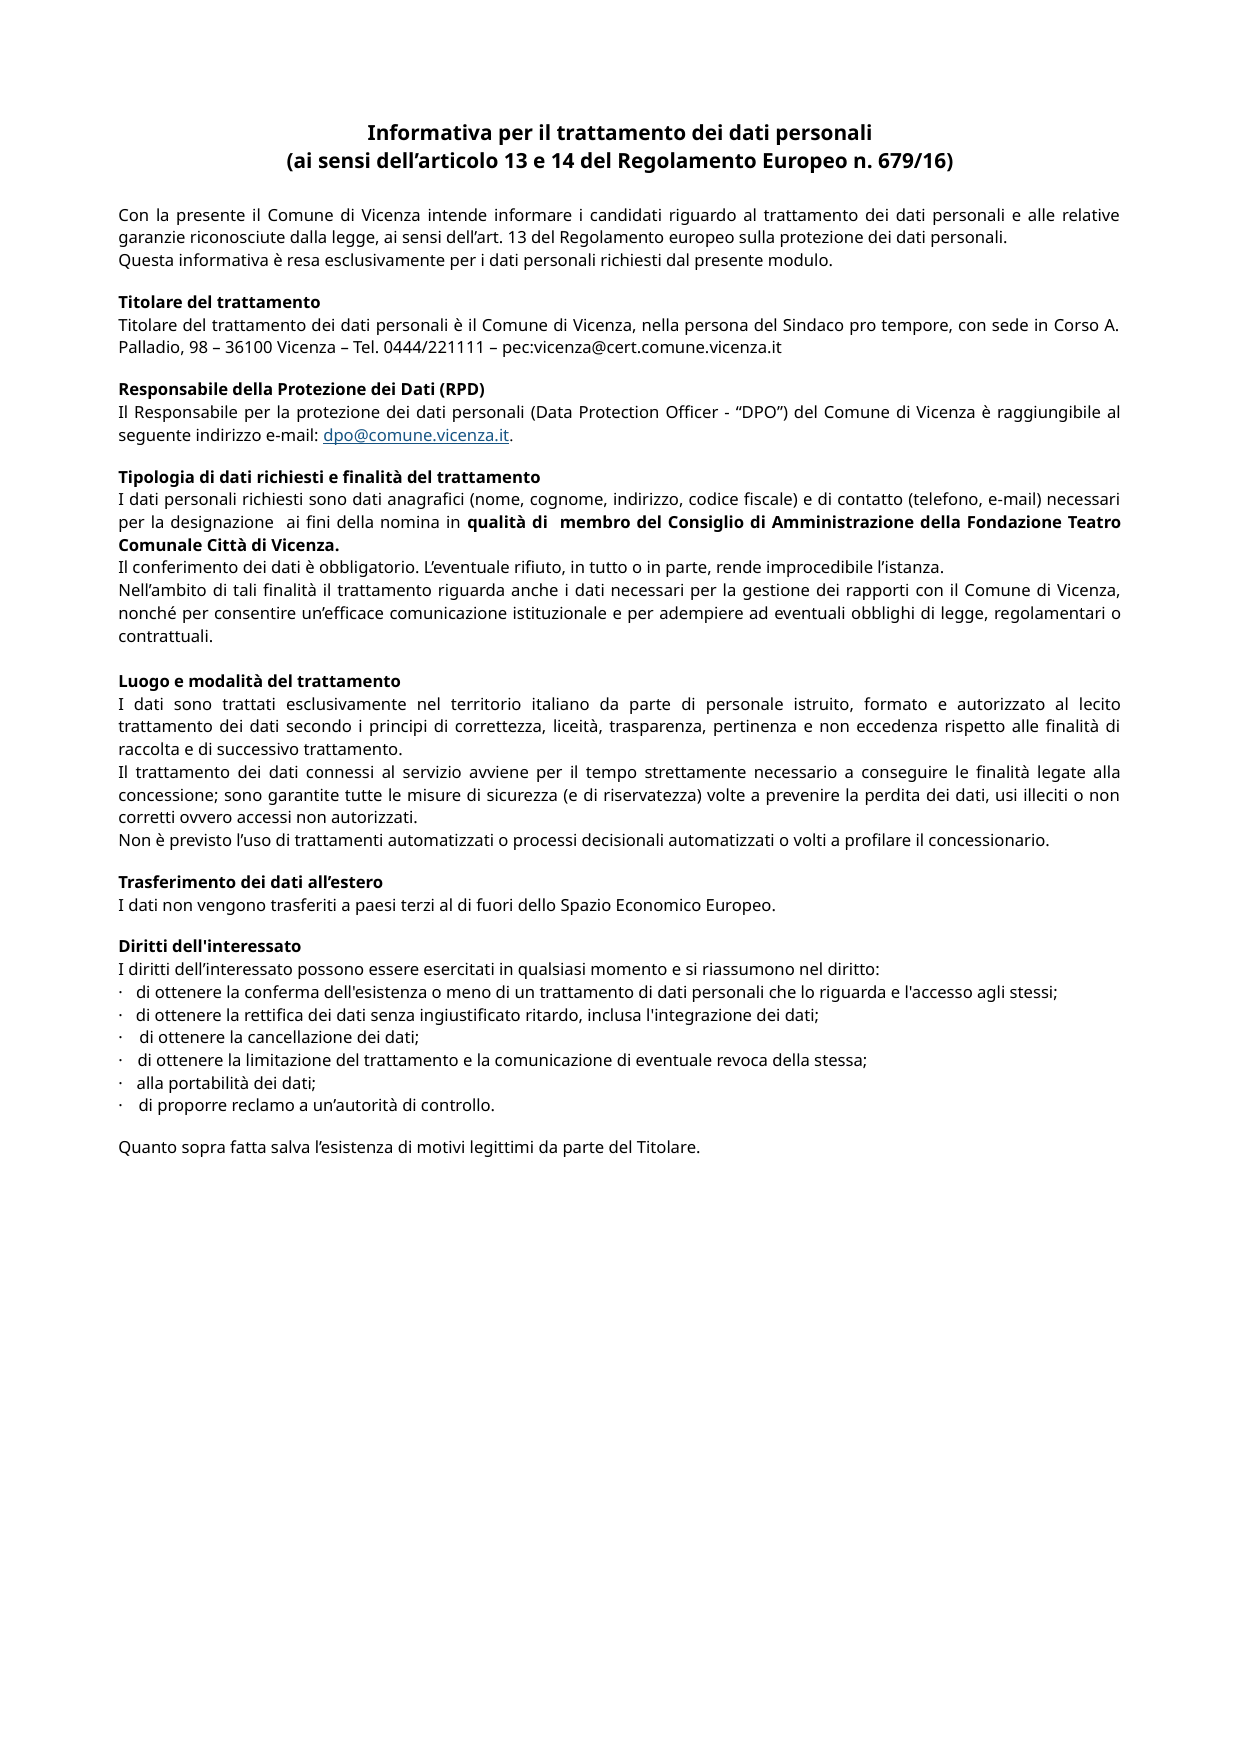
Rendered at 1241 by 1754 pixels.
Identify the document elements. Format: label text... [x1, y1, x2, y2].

text · di ottenere la limitazione del trattamento e la comunicazione di eventuale revoca della stessa; [118, 1049, 1122, 1071]
text Con la presente il Comune di Vicenza intende informare i candidati riguardo al trattamento dei dati personali e alle relative garanzie riconosciute dalla legge, ai sensi dell’art. 13 del Regolamento europeo sulla protezione dei dati personali. [118, 203, 1122, 249]
text · di ottenere la rettifica dei dati senza ingiustificato ritardo, inclusa l'integrazione dei dati; [118, 1003, 1122, 1026]
text · di ottenere la cancellazione dei dati; [118, 1026, 1122, 1049]
text Nell’ambito di tali finalità il trattamento riguarda anche i dati necessari per la gestione dei rapporti con il Comune di Vicenza, nonché per consentire un’efficace comunicazione istituzionale e per adempiere ad eventuali obblighi di legge, regolamentari o contrattuali. [118, 579, 1122, 647]
text I diritti dell’interessato possono essere esercitati in qualsiasi momento e si riassumono nel diritto: [118, 958, 1122, 981]
text (ai sensi dell’articolo 13 e 14 del Regolamento Europeo n. 679/16) [118, 147, 1122, 175]
text I dati sono trattati esclusivamente nel territorio italiano da parte di personale istruito, formato e autorizzato al lecito trattamento dei dati secondo i principi di correttezza, liceità, trasparenza, pertinenza e non eccedenza rispetto alle finalità di raccolta e di successivo trattamento. [118, 692, 1122, 761]
text · alla portabilità dei dati; [118, 1071, 1122, 1094]
text Diritti dell'interessato [118, 935, 1122, 958]
text Il trattamento dei dati connessi al servizio avviene per il tempo strettamente necessario a conseguire le finalità legate alla concessione; sono garantite tutte le misure di sicurezza (e di riservatezza) volte a prevenire la perdita dei dati, usi illeciti o non corretti ovvero accessi non autorizzati. [118, 761, 1122, 829]
text I dati personali richiesti sono dati anagrafici (nome, cognome, indirizzo, codice fiscale) e di contatto (telefono, e-mail) necessari per la designazione ai fini della nomina in qualità di membro del Consiglio di Amministrazione della Fondazione Teatro Comunale Città di Vicenza. [118, 488, 1122, 556]
text Trasferimento dei dati all’estero [118, 871, 1122, 893]
text Titolare del trattamento [118, 291, 1122, 313]
text Questa informativa è resa esclusivamente per i dati personali richiesti dal presente modulo. [118, 249, 1122, 272]
text · di proporre reclamo a un’autorità di controllo. [118, 1094, 1122, 1117]
text Il conferimento dei dati è obbligatorio. L’eventuale rifiuto, in tutto o in parte, rende improcedibile l’istanza. [118, 556, 1122, 579]
text Luogo e modalità del trattamento [118, 670, 1122, 692]
text Titolare del trattamento dei dati personali è il Comune di Vicenza, nella persona del Sindaco pro tempore, con sede in Corso A. Palladio, 98 – 36100 Vicenza – Tel. 0444/221111 – pec:vicenza@cert.comune.vicenza.it [118, 313, 1122, 359]
text Informativa per il trattamento dei dati personali [118, 118, 1122, 147]
text Non è previsto l’uso di trattamenti automatizzati o processi decisionali automatizzati o volti a profilare il concessionario. [118, 829, 1122, 851]
text Tipologia di dati richiesti e finalità del trattamento [118, 465, 1122, 488]
text Il Responsabile per la protezione dei dati personali (Data Protection Officer - “DPO”) del Comune di Vicenza è raggiungibile al seguente indirizzo e-mail: dpo@comune.vicenza.it. [118, 401, 1122, 446]
text Quanto sopra fatta salva l’esistenza di motivi legittimi da parte del Titolare. [118, 1136, 1122, 1159]
text · di ottenere la conferma dell'esistenza o meno di un trattamento di dati personali che lo riguarda e l'accesso agli stessi; [118, 981, 1122, 1003]
text I dati non vengono trasferiti a paesi terzi al di fuori dello Spazio Economico Europeo. [118, 893, 1122, 916]
text Responsabile della Protezione dei Dati (RPD) [118, 378, 1122, 401]
